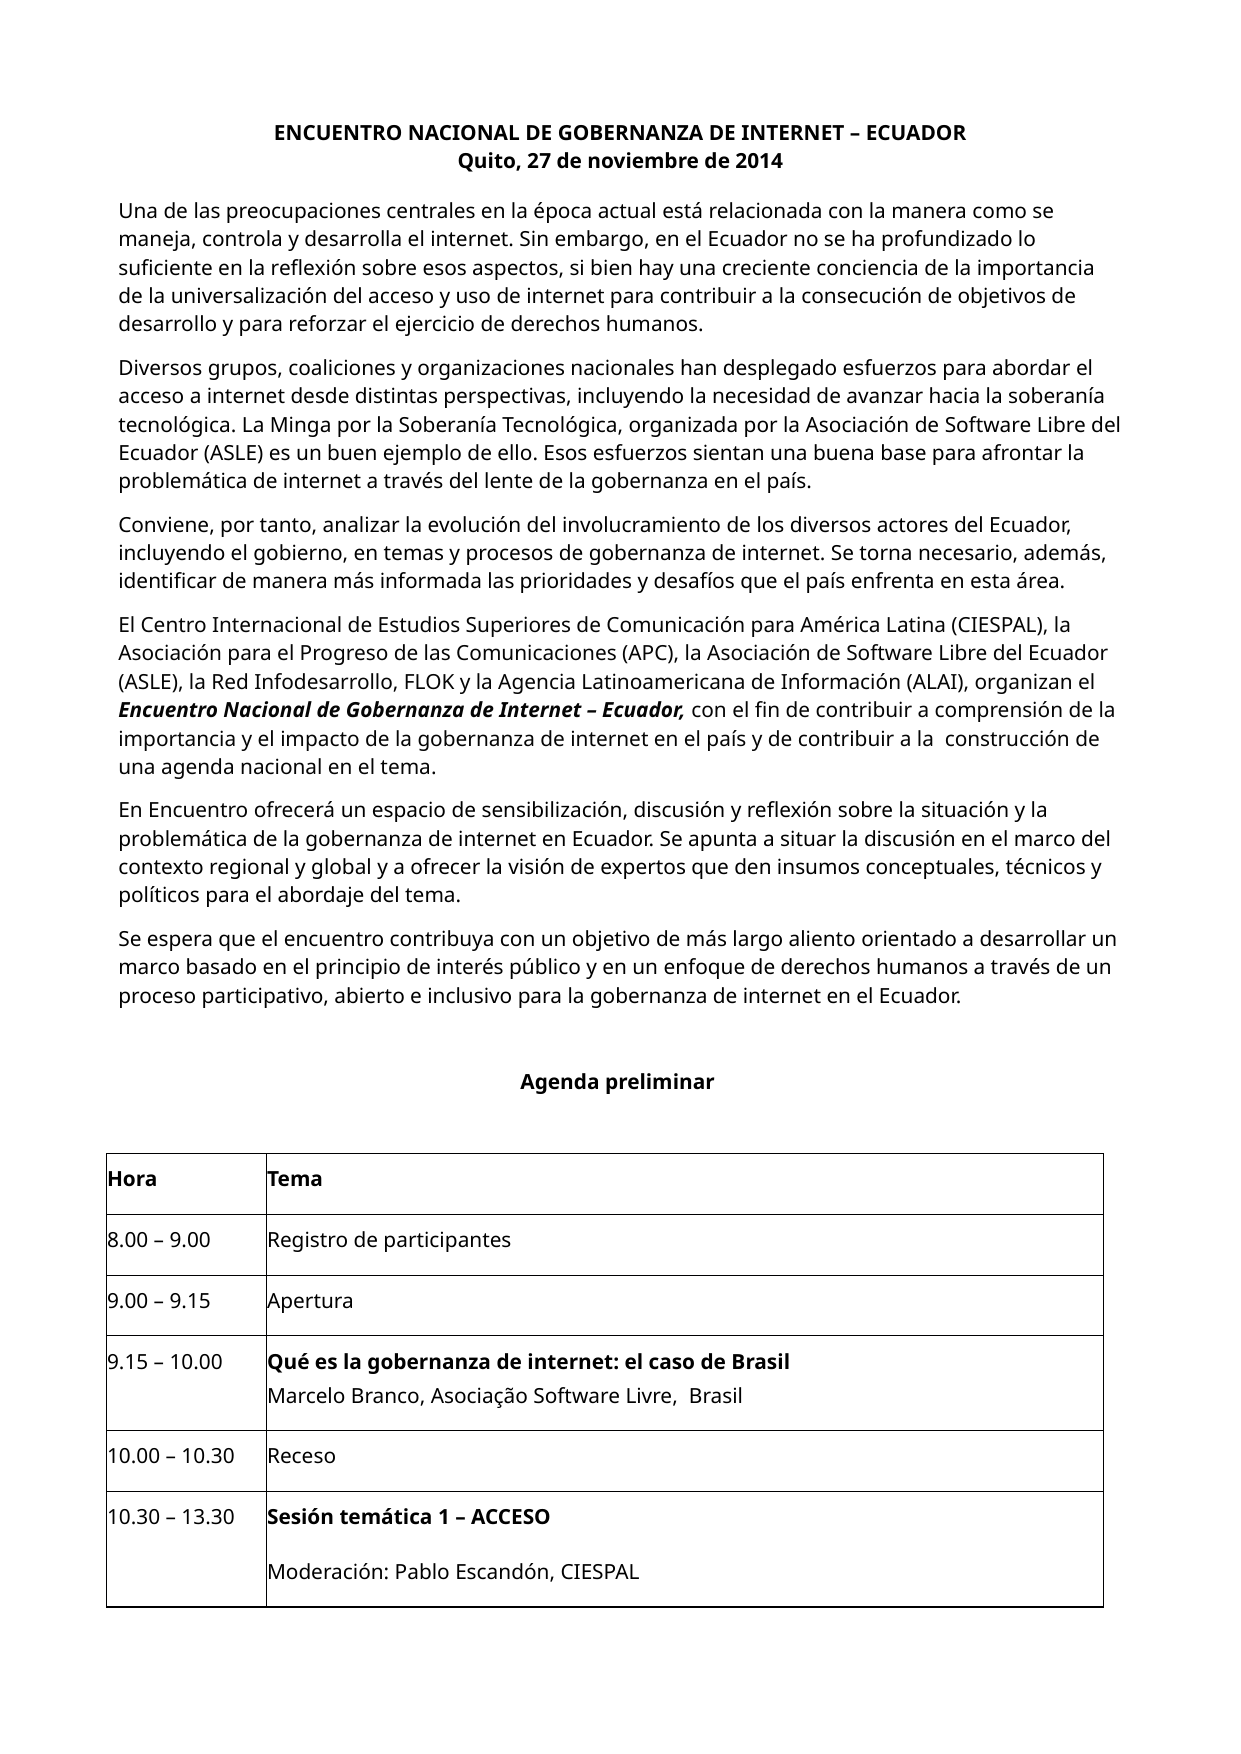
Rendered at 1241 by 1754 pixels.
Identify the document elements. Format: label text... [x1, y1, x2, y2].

table_cell Qué es la gobernanza de internet: el caso de Brasil Marcelo Branco, Asociação Software Livre, Brasil [267, 1336, 1103, 1430]
text Diversos grupos, coaliciones y organizaciones nacionales han desplegado esfuerzos para abordar el acceso a internet desde distintas perspectivas, incluyendo la necesidad de avanzar hacia la soberanía tecnológica. La Minga por la Soberanía Tecnológica, organizada por la Asociación de Software Libre del Ecuador (ASLE) es un buen ejemplo de ello. Esos esfuerzos sientan una buena base para afrontar la problemática de internet a través del lente de la gobernanza en el país. [118, 353, 1122, 495]
table_cell Registro de participantes [267, 1215, 1103, 1274]
text ENCUENTRO NACIONAL DE GOBERNANZA DE INTERNET – ECUADOR Quito, 27 de noviembre de 2014 [118, 118, 1122, 175]
text En Encuentro ofrecerá un espacio de sensibilización, discusión y reflexión sobre la situación y la problemática de la gobernanza de internet en Ecuador. Se apunta a situar la discusión en el marco del contexto regional y global y a ofrecer la visión de expertos que den insumos conceptuales, técnicos y políticos para el abordaje del tema. [118, 795, 1122, 909]
table_header Tema [267, 1154, 1103, 1214]
table_cell Receso [267, 1431, 1103, 1491]
table_cell 9.00 – 9.15 [107, 1276, 266, 1335]
table_cell 9.15 – 10.00 [107, 1336, 266, 1430]
table_header Hora [107, 1154, 266, 1214]
table_cell 10.30 – 13.30 [107, 1492, 266, 1606]
table_cell 8.00 – 9.00 [107, 1215, 266, 1274]
table_cell Sesión temática 1 – ACCESO Moderación: Pablo Escandón, CIESPAL Infraestructura Introducción al tema: Jenny Torres, Escuela Politécnica Nacional (EPN), Ecuador: La situación del acceso a banda ancha en Ecuador. ¿Por qué se trata de un asunto relacionado con la gobernanza de internet? Panel: - Rubén Zavala, Infodesarrollo.ec, Ecuador - Patricio Carvajal, Ministerio de Telecomunicaciones, Ecuador - David Vila, FLOK Contenidos Introducción al tema: - Pilar Sáenz, Fundación Karisma, Colombia: El impacto de los tratados de libre comercio en el ejercicio de derechos humanos en internet - Carlos Correa, Creative Commons Ecuador / Universidad Técnica Particular de Loja (UTPL), Ecuador: La situación del acceso al conocimiento en el Ecuador y su relación con la gobernanza de internet Panel: Hernán Núñez, Senescyt (por confirmar), Ecuador Instituto Ecuatoriano de Propiedad Intectual, Ecuador [267, 1492, 1103, 1606]
text Se espera que el encuentro contribuya con un objetivo de más largo aliento orientado a desarrollar un marco basado en el principio de interés público y en un enfoque de derechos humanos a través de un proceso participativo, abierto e inclusivo para la gobernanza de internet en el Ecuador. [118, 924, 1122, 1009]
text Conviene, por tanto, analizar la evolución del involucramiento de los diversos actores del Ecuador, incluyendo el gobierno, en temas y procesos de gobernanza de internet. Se torna necesario, además, identificar de manera más informada las prioridades y desafíos que el país enfrenta en esta área. [118, 510, 1122, 595]
text El Centro Internacional de Estudios Superiores de Comunicación para América Latina (CIESPAL), la Asociación para el Progreso de las Comunicaciones (APC), la Asociación de Software Libre del Ecuador (ASLE), la Red Infodesarrollo, FLOK y la Agencia Latinoamericana de Información (ALAI), organizan el Encuentro Nacional de Gobernanza de Internet – Ecuador, con el fin de contribuir a comprensión de la importancia y el impacto de la gobernanza de internet en el país y de contribuir a la construcción de una agenda nacional en el tema. [118, 610, 1122, 781]
text Agenda preliminar [118, 1067, 1122, 1096]
table_cell 10.00 – 10.30 [107, 1431, 266, 1491]
text Una de las preocupaciones centrales en la época actual está relacionada con la manera como se maneja, controla y desarrolla el internet. Sin embargo, en el Ecuador no se ha profundizado lo suficiente en la reflexión sobre esos aspectos, si bien hay una creciente conciencia de la importancia de la universalización del acceso y uso de internet para contribuir a la consecución de objetivos de desarrollo y para reforzar el ejercicio de derechos humanos. [118, 196, 1122, 338]
table_cell Apertura [267, 1276, 1103, 1335]
